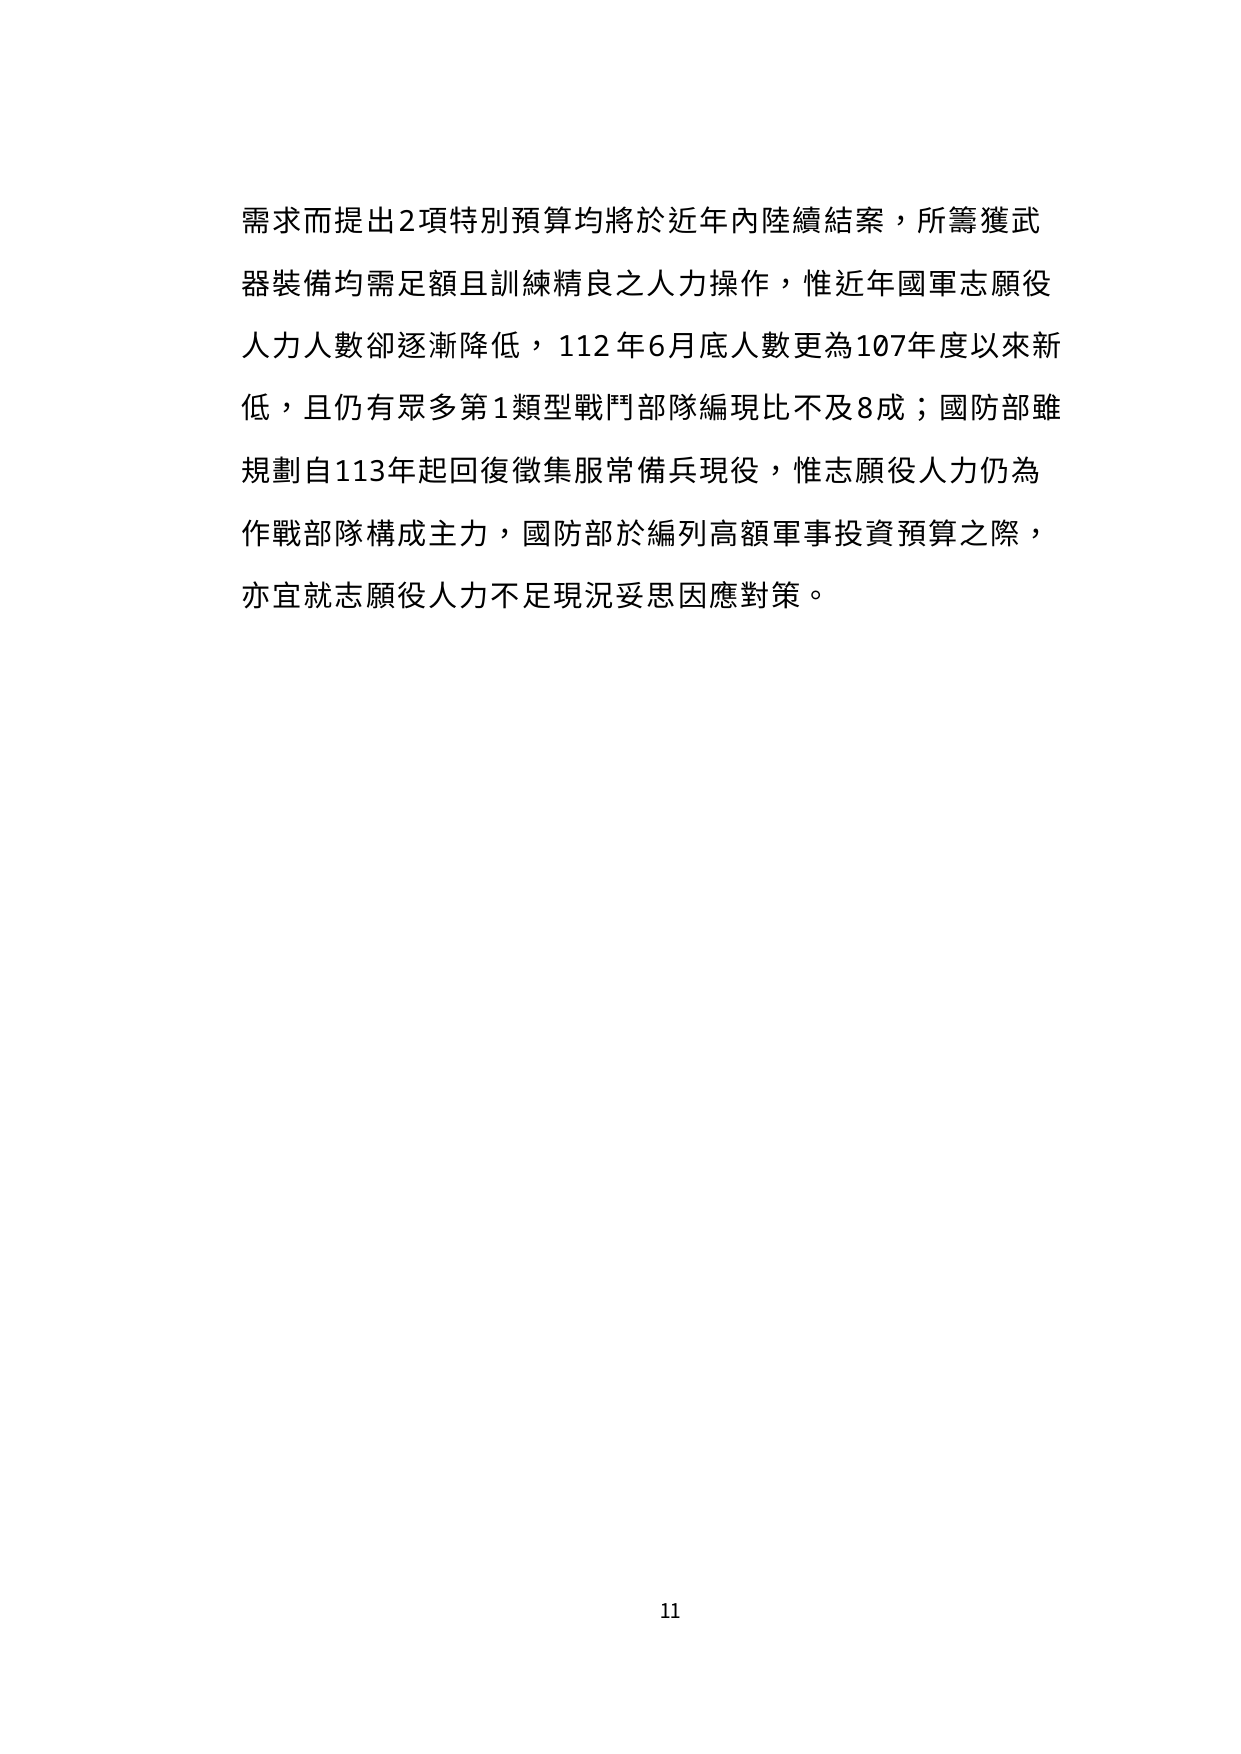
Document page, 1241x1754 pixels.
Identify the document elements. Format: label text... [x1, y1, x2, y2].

text 需求而提出2項特別預算均將於近年內陸續結案，所籌獲武器裝備均需足額且訓練精良之人力操作，惟近年國軍志願役人力人數卻逐漸降低，112年6月底人數更為107年度以來新低，且仍有眾多第1類型戰鬥部隊編現比不及8成；國防部雖規劃自113年起回復徵集服常備兵現役，惟志願役人力仍為作戰部隊構成主力，國防部於編列高額軍事投資預算之際，亦宜就志願役人力不足現況妥思因應對策。 [237, 177, 1063, 615]
